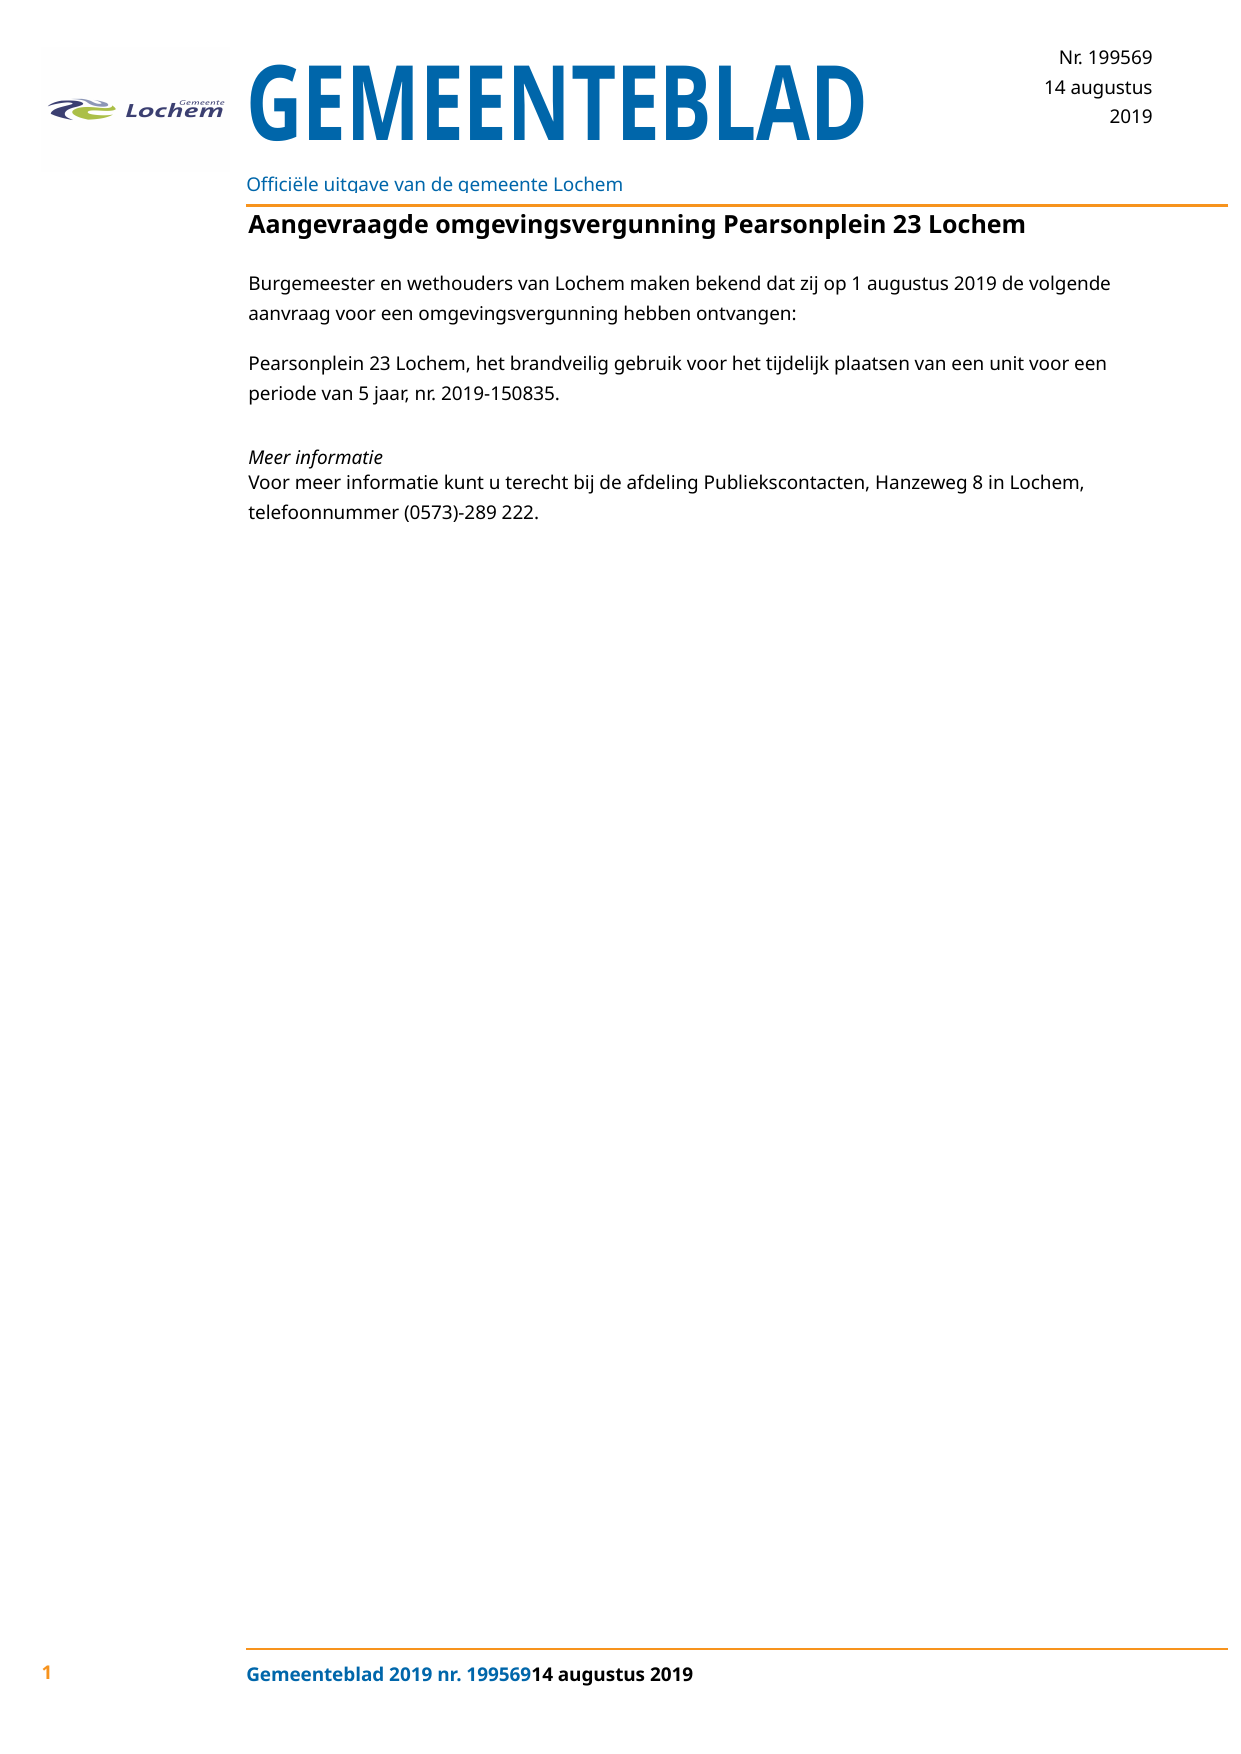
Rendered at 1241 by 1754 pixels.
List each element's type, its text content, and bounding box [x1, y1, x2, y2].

text Meer informatie [248, 444, 1152, 469]
text Voor meer informatie kunt u terecht bij de afdeling Publiekscontacten, Hanzeweg 8 in Lochem, telefoonnummer (0573)-289 222. [248, 469, 1152, 525]
text Aangevraagde omgevingsvergunning Pearsonplein 23 Lochem [248, 207, 1152, 241]
picture [41, 47, 231, 172]
text Burgemeester en wethouders van Lochem maken bekend dat zij op 1 augustus 2019 de volgende aanvraag voor een omgevingsvergunning hebben ontvangen: [248, 270, 1152, 326]
text Pearsonplein 23 Lochem, het brandveilig gebruik voor het tijdelijk plaatsen van een unit voor een periode van 5 jaar, nr. 2019-150835. [248, 350, 1152, 406]
